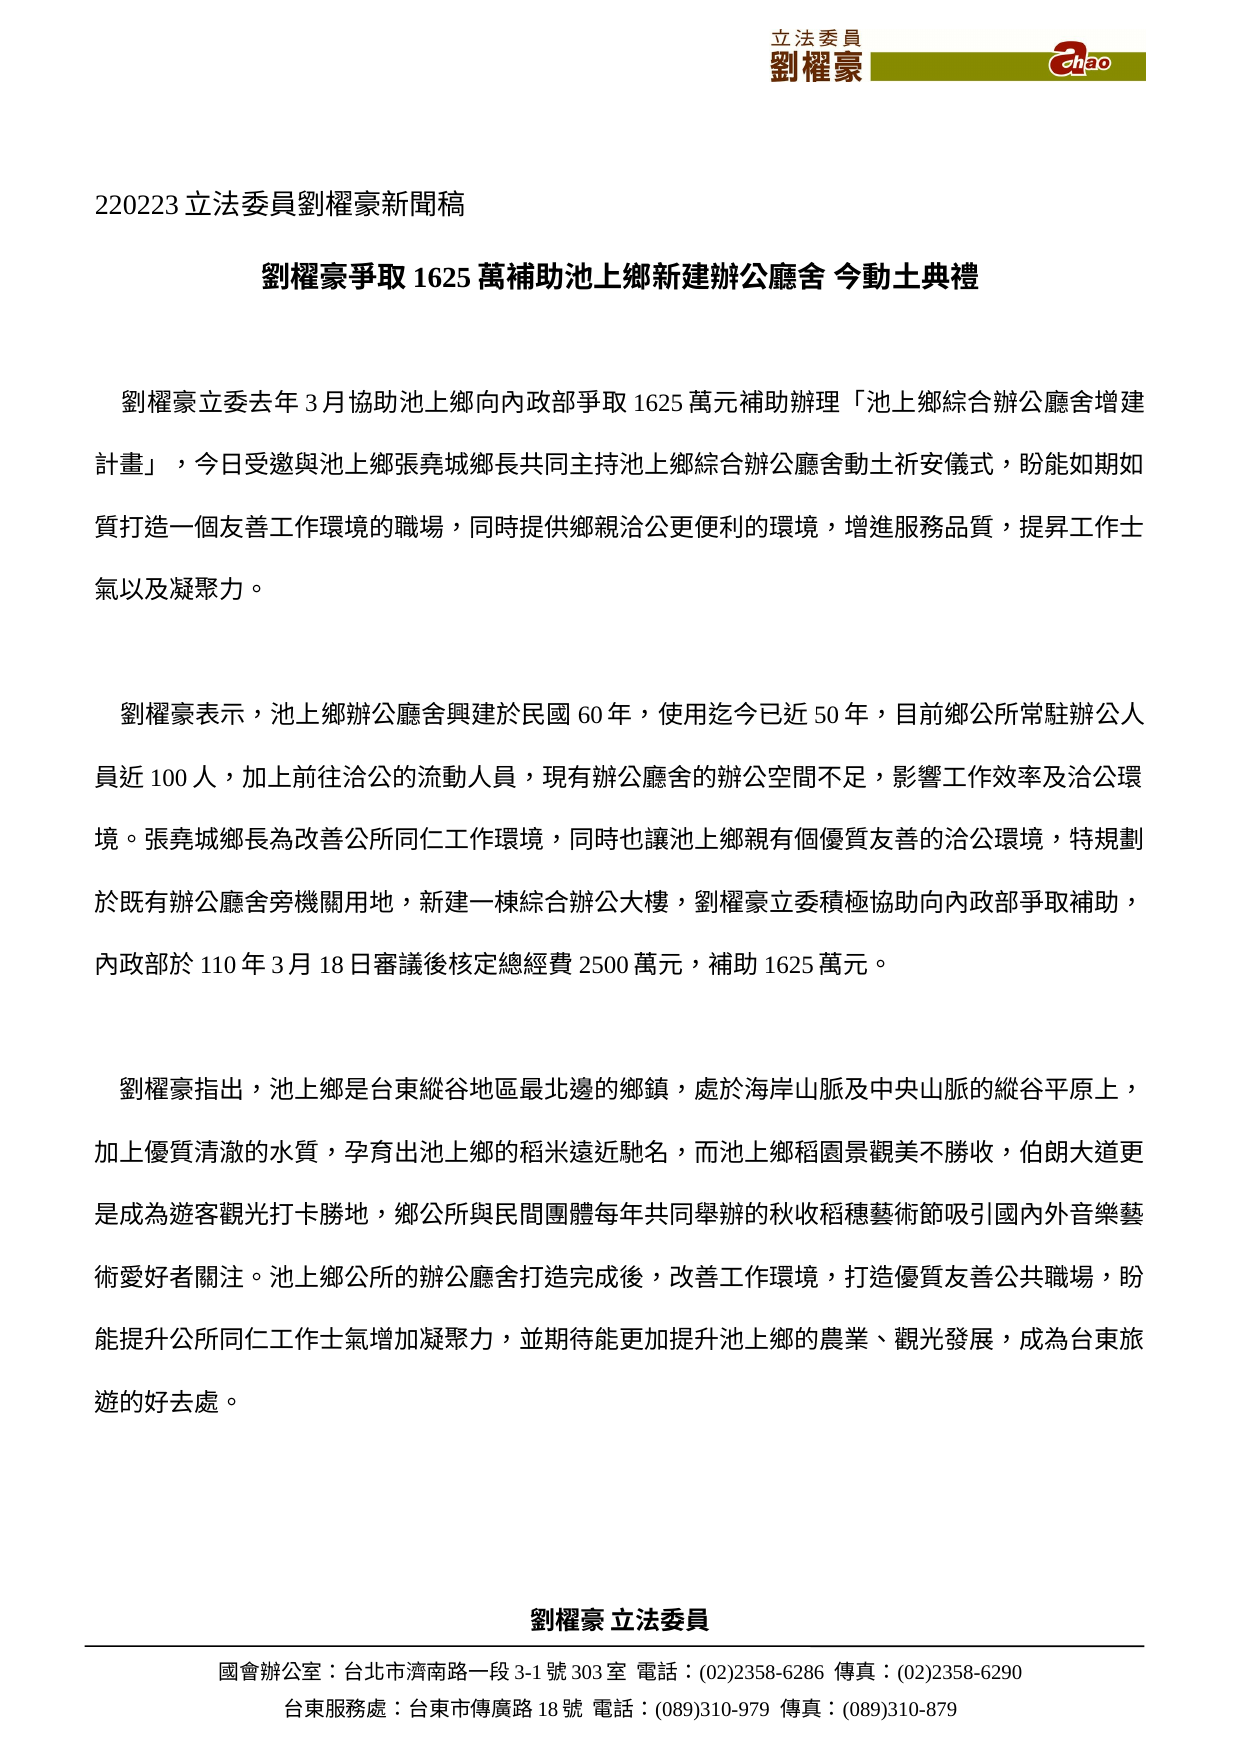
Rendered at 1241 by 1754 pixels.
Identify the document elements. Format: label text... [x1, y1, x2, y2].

text 220223立法委員劉櫂豪新聞稿 [94, 161, 1146, 223]
text 劉櫂豪爭取1625萬補助池上鄉新建辦公廳舍 今動土典禮 [94, 233, 1146, 296]
text 劉櫂豪指出，池上鄉是台東縱谷地區最北邊的鄉鎮，處於海岸山脈及中央山脈的縱谷平原上，加上優質清澈的水質，孕育出池上鄉的稻米遠近馳名，而池上鄉稻園景觀美不勝收，伯朗大道更是成為遊客觀光打卡勝地，鄉公所與民間團體每年共同舉辦的秋收稻穗藝術節吸引國內外音樂藝術愛好者關注。池上鄉公所的辦公廳舍打造完成後，改善工作環境，打造優質友善公共職場，盼能提升公所同仁工作士氣增加凝聚力，並期待能更加提升池上鄉的農業、觀光發展，成為台東旅遊的好去處。 [94, 1046, 1146, 1421]
text 劉櫂豪表示，池上鄉辦公廳舍興建於民國60年，使用迄今已近50年，目前鄉公所常駐辦公人員近100人，加上前往洽公的流動人員，現有辦公廳舍的辦公空間不足，影響工作效率及洽公環境。張堯城鄉長為改善公所同仁工作環境，同時也讓池上鄉親有個優質友善的洽公環境，特規劃於既有辦公廳舍旁機關用地，新建一棟綜合辦公大樓，劉櫂豪立委積極協助向內政部爭取補助，內政部於110年3月18日審議後核定總經費2500萬元，補助1625萬元。 [94, 671, 1146, 983]
text 劉櫂豪立委去年3月協助池上鄉向內政部爭取1625萬元補助辦理「池上鄉綜合辦公廳舍增建計畫」，今日受邀與池上鄉張堯城鄉長共同主持池上鄉綜合辦公廳舍動土祈安儀式，盼能如期如質打造一個友善工作環境的職場，同時提供鄉親洽公更便利的環境，增進服務品質，提昇工作士氣以及凝聚力。 [94, 358, 1146, 608]
